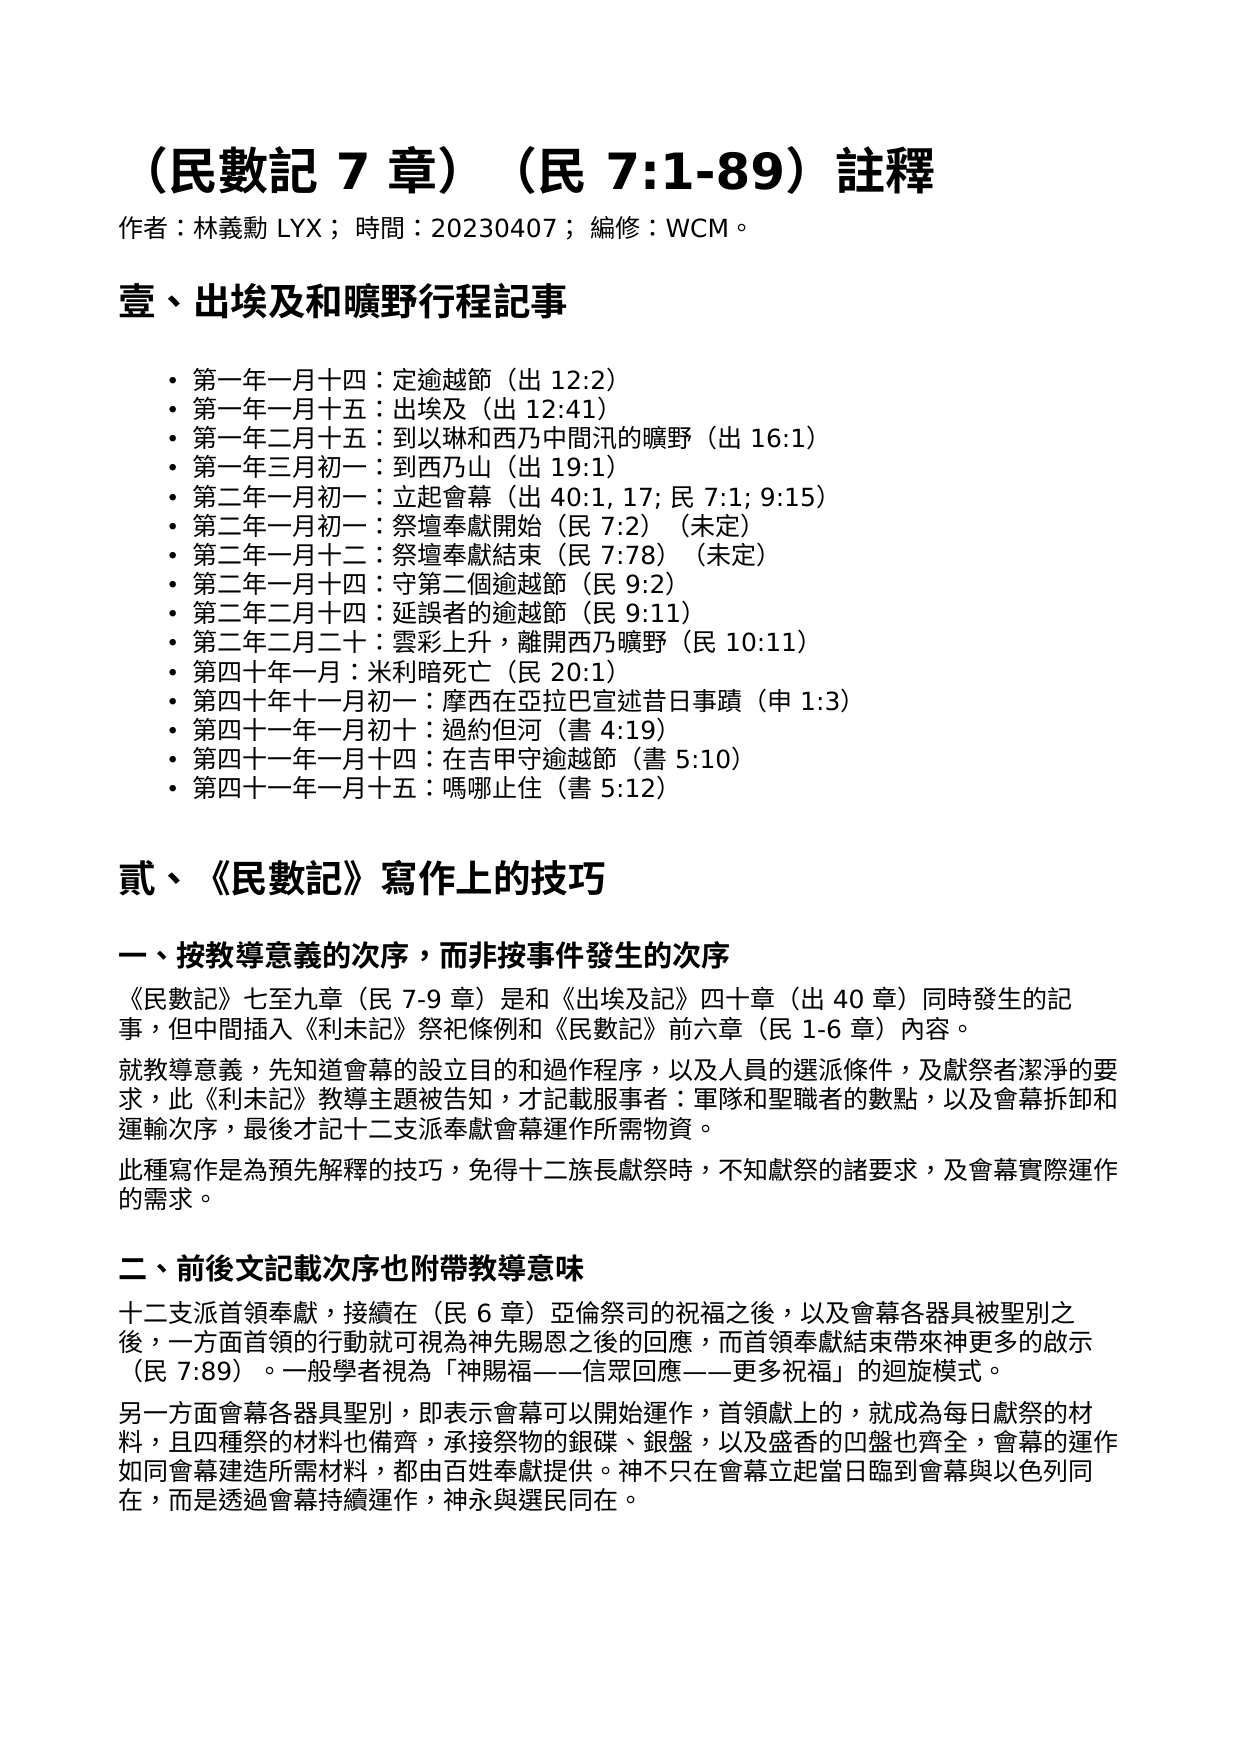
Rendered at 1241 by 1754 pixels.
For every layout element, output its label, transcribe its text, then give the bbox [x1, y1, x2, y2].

text 《民數記》七至九章（民 7-9 章）是和《出埃及記》四十章（出 40 章）同時發生的記事，但中間插入《利未記》祭祀條例和《民數記》前六章（民 1-6 章）內容。 [118, 986, 1122, 1044]
list 第四十年十一月初一：摩西在亞拉巴宣述昔日事蹟（申 1:3） [177, 687, 1122, 716]
list 第一年一月十五：出埃及（出 12:41） [177, 395, 1122, 424]
list 第二年一月初一：祭壇奉獻開始（民 7:2）（未定） [177, 512, 1122, 541]
list 第一年三月初一：到西乃山（出 19:1） [177, 454, 1122, 483]
list 第四十一年一月十五：嗎哪止住（書 5:12） [177, 774, 1122, 804]
list 第四十一年一月初十：過約但河（書 4:19） [177, 716, 1122, 745]
text 作者：林義勳 LYX； 時間：20230407； 編修：WCM。 [118, 214, 1122, 243]
list 第四十年一月：米利暗死亡（民 20:1） [177, 658, 1122, 687]
subtitle （民數記 7 章）（民 7:1-89）註釋 [118, 143, 1122, 201]
subtitle 壹、出埃及和曠野行程記事 [118, 281, 1122, 324]
list 第四十一年一月十四：在吉甲守逾越節（書 5:10） [177, 745, 1122, 774]
list 第二年一月十二：祭壇奉獻結束（民 7:78）（未定） [177, 541, 1122, 570]
list 第二年一月十四：守第二個逾越節（民 9:2） [177, 570, 1122, 599]
list 第一年一月十四：定逾越節（出 12:2） [177, 366, 1122, 395]
subtitle 貳、《民數記》寫作上的技巧 [118, 858, 1122, 902]
list 第二年二月十四：延誤者的逾越節（民 9:11） [177, 599, 1122, 629]
list 第二年一月初一：立起會幕（出 40:1, 17; 民 7:1; 9:15） [177, 483, 1122, 512]
text 另一方面會幕各器具聖別，即表示會幕可以開始運作，首領獻上的，就成為每日獻祭的材料，且四種祭的材料也備齊，承接祭物的銀碟、銀盤，以及盛香的凹盤也齊全，會幕的運作如同會幕建造所需材料，都由百姓奉獻提供。神不只在會幕立起當日臨到會幕與以色列同在，而是透過會幕持續運作，神永與選民同在。 [118, 1399, 1122, 1516]
text 此種寫作是為預先解釋的技巧，免得十二族長獻祭時，不知獻祭的諸要求，及會幕實際運作的需求。 [118, 1157, 1122, 1215]
text 就教導意義，先知道會幕的設立目的和過作程序，以及人員的選派條件，及獻祭者潔淨的要求，此《利未記》教導主題被告知，才記載服事者：軍隊和聖職者的數點，以及會幕拆卸和運輸次序，最後才記十二支派奉獻會幕運作所需物資。 [118, 1057, 1122, 1144]
list 第一年二月十五：到以琳和西乃中間汛的曠野（出 16:1） [177, 424, 1122, 454]
subtitle 一、按教導意義的次序，而非按事件發生的次序 [118, 939, 1122, 973]
text 十二支派首領奉獻，接續在（民 6 章）亞倫祭司的祝福之後，以及會幕各器具被聖別之後，一方面首領的行動就可視為神先賜恩之後的回應，而首領奉獻結束帶來神更多的啟示（民 7:89）。一般學者視為「神賜福——信眾回應——更多祝福」的迴旋模式。 [118, 1299, 1122, 1386]
subtitle 二、前後文記載次序也附帶教導意味 [118, 1252, 1122, 1286]
list 第二年二月二十：雲彩上升，離開西乃曠野（民 10:11） [177, 629, 1122, 658]
